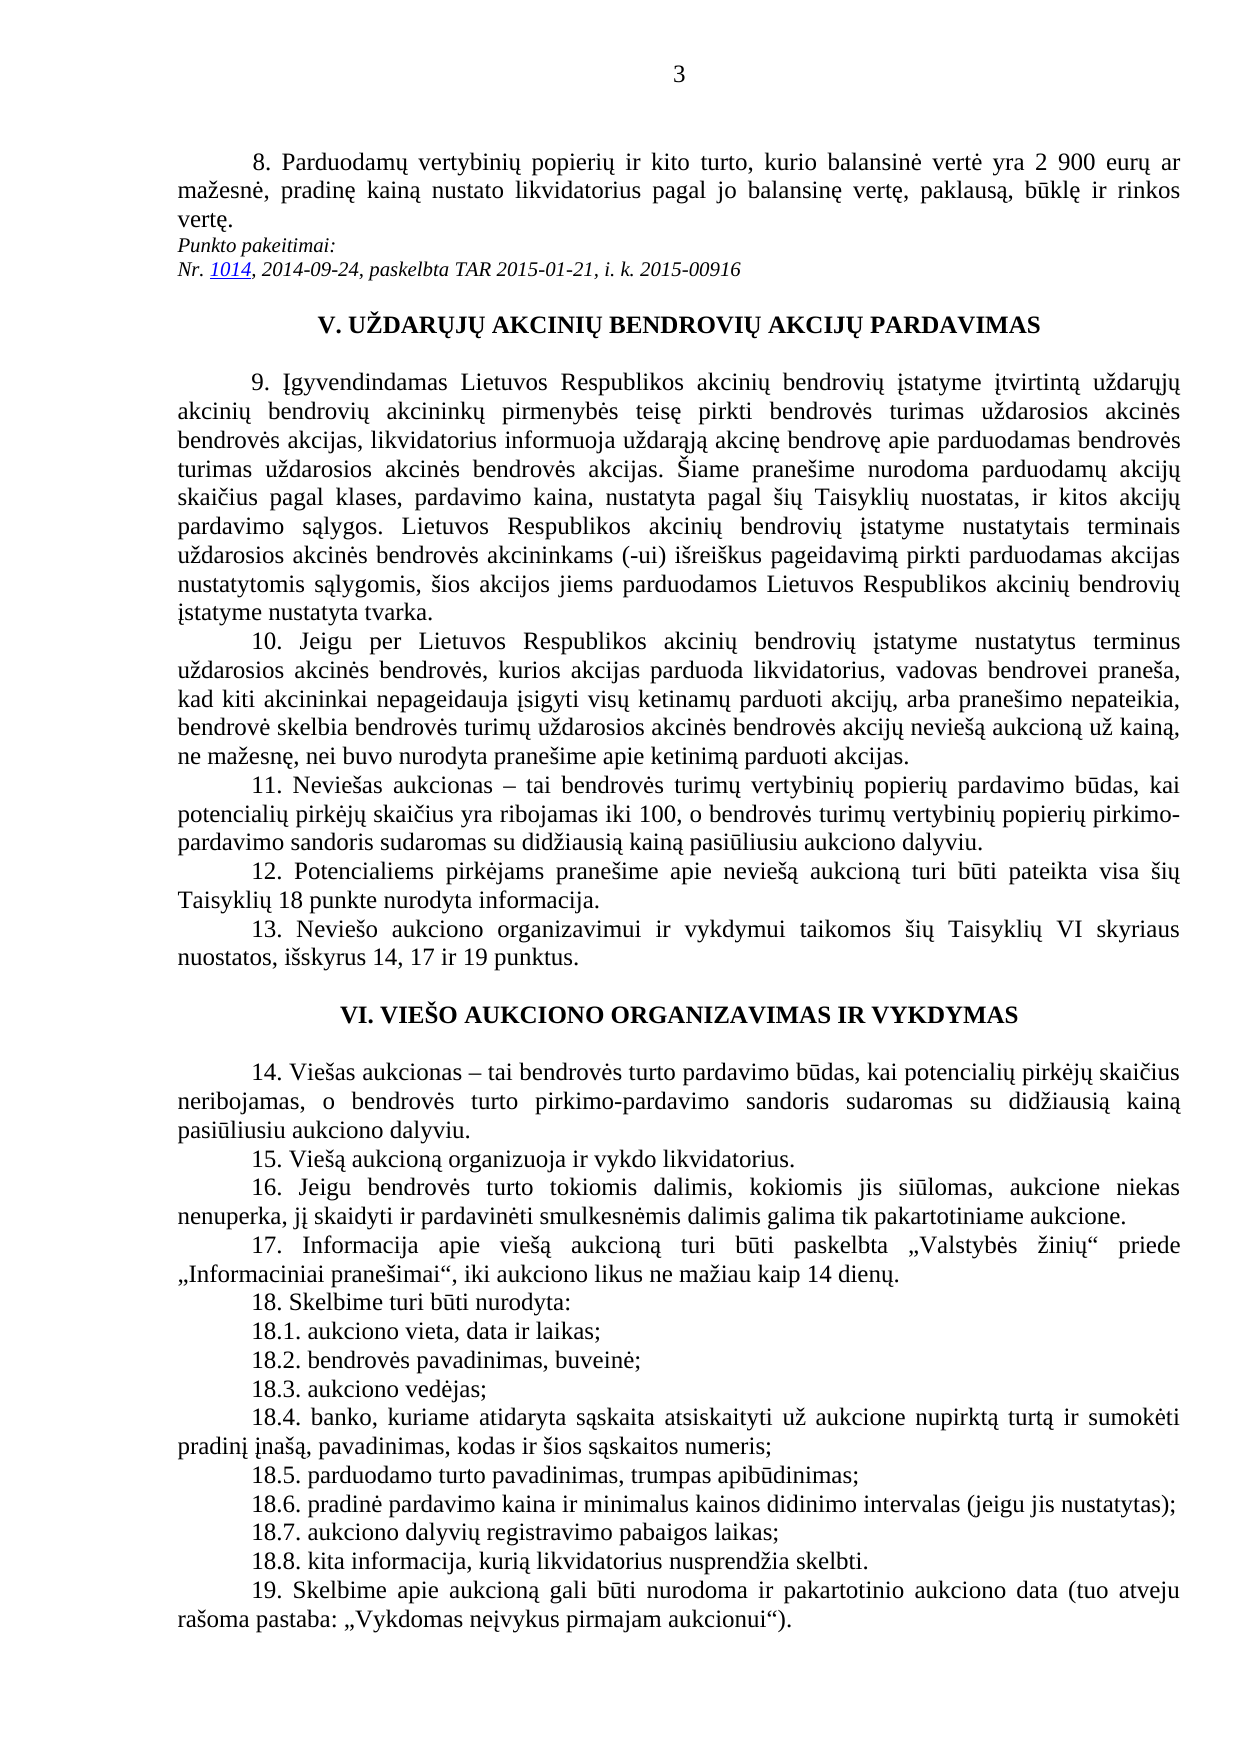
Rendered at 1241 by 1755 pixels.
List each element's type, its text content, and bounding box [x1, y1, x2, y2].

text 9. Įgyvendindamas Lietuvos Respublikos akcinių bendrovių įstatyme įtvirtintą uždarųjų akcinių bendrovių akcininkų pirmenybės teisę pirkti bendrovės turimas uždarosios akcinės bendrovės akcijas, likvidatorius informuoja uždarąją akcinę bendrovę apie parduodamas bendrovės turimas uždarosios akcinės bendrovės akcijas. Šiame pranešime nurodoma parduodamų akcijų skaičius pagal klases, pardavimo kaina, nustatyta pagal šių Taisyklių nuostatas, ir kitos akcijų pardavimo sąlygos. Lietuvos Respublikos akcinių bendrovių įstatyme nustatytais terminais uždarosios akcinės bendrovės akcininkams (-ui) išreiškus pageidavimą pirkti parduodamas akcijas nustatytomis sąlygomis, šios akcijos jiems parduodamos Lietuvos Respublikos akcinių bendrovių įstatyme nustatyta tvarka. [177, 367, 1181, 626]
text 18.1. aukciono vieta, data ir laikas; [177, 1316, 1181, 1345]
text 18.4. banko, kuriame atidaryta sąskaita atsiskaityti už aukcione nupirktą turtą ir sumokėti pradinį įnašą, pavadinimas, kodas ir šios sąskaitos numeris; [177, 1402, 1181, 1460]
text 11. Neviešas aukcionas – tai bendrovės turimų vertybinių popierių pardavimo būdas, kai potencialių pirkėjų skaičius yra ribojamas iki 100, o bendrovės turimų vertybinių popierių pirkimo-pardavimo sandoris sudaromas su didžiausią kainą pasiūliusiu aukciono dalyviu. [177, 770, 1181, 856]
text 18.2. bendrovės pavadinimas, buveinė; [177, 1345, 1181, 1374]
text 12. Potencialiems pirkėjams pranešime apie neviešą aukcioną turi būti pateikta visa šių Taisyklių 18 punkte nurodyta informacija. [177, 856, 1181, 914]
text 10. Jeigu per Lietuvos Respublikos akcinių bendrovių įstatyme nustatytus terminus uždarosios akcinės bendrovės, kurios akcijas parduoda likvidatorius, vadovas bendrovei praneša, kad kiti akcininkai nepageidauja įsigyti visų ketinamų parduoti akcijų, arba pranešimo nepateikia, bendrovė skelbia bendrovės turimų uždarosios akcinės bendrovės akcijų neviešą aukcioną už kainą, ne mažesnę, nei buvo nurodyta pranešime apie ketinimą parduoti akcijas. [177, 626, 1181, 770]
text 13. Neviešo aukciono organizavimui ir vykdymui taikomos šių Taisyklių VI skyriaus nuostatos, išskyrus 14, 17 ir 19 punktus. [177, 914, 1181, 971]
text 16. Jeigu bendrovės turto tokiomis dalimis, kokiomis jis siūlomas, aukcione niekas nenuperka, jį skaidyti ir pardavinėti smulkesnėmis dalimis galima tik pakartotiniame aukcione. [177, 1172, 1181, 1230]
text 19. Skelbime apie aukcioną gali būti nurodoma ir pakartotinio aukciono data (tuo atveju rašoma pastaba: „Vykdomas neįvykus pirmajam aukcionui“). [177, 1575, 1181, 1632]
text 18.6. pradinė pardavimo kaina ir minimalus kainos didinimo intervalas (jeigu jis nustatytas); [177, 1489, 1181, 1517]
text 18.7. aukciono dalyvių registravimo pabaigos laikas; [177, 1517, 1181, 1546]
text 8. Parduodamų vertybinių popierių ir kito turto, kurio balansinė vertė yra 2 900 eurų ar mažesnė, pradinę kainą nustato likvidatorius pagal jo balansinę vertę, paklausą, būklę ir rinkos vertę. [177, 147, 1181, 233]
text 14. Viešas aukcionas – tai bendrovės turto pardavimo būdas, kai potencialių pirkėjų skaičius neribojamas, o bendrovės turto pirkimo-pardavimo sandoris sudaromas su didžiausią kainą pasiūliusiu aukciono dalyviu. [177, 1057, 1181, 1144]
text 18.5. parduodamo turto pavadinimas, trumpas apibūdinimas; [177, 1460, 1181, 1489]
text Nr. 1014, 2014-09-24, paskelbta TAR 2015-01-21, i. k. 2015-00916 [177, 257, 1181, 281]
text V. UŽDARŲJŲ AKCINIŲ BENDROVIŲ AKCIJŲ PARDAVIMAS [177, 310, 1181, 339]
text 18.3. aukciono vedėjas; [177, 1374, 1181, 1402]
text Punkto pakeitimai: [177, 233, 1181, 257]
text VI. VIEŠO AUKCIONO ORGANIZAVIMAS IR VYKDYMAS [177, 1000, 1181, 1029]
text 17. Informacija apie viešą aukcioną turi būti paskelbta „Valstybės žinių“ priede „Informaciniai pranešimai“, iki aukciono likus ne mažiau kaip 14 dienų. [177, 1230, 1181, 1287]
text 18. Skelbime turi būti nurodyta: [177, 1287, 1181, 1316]
text 18.8. kita informacija, kurią likvidatorius nusprendžia skelbti. [177, 1546, 1181, 1575]
text 15. Viešą aukcioną organizuoja ir vykdo likvidatorius. [177, 1144, 1181, 1172]
